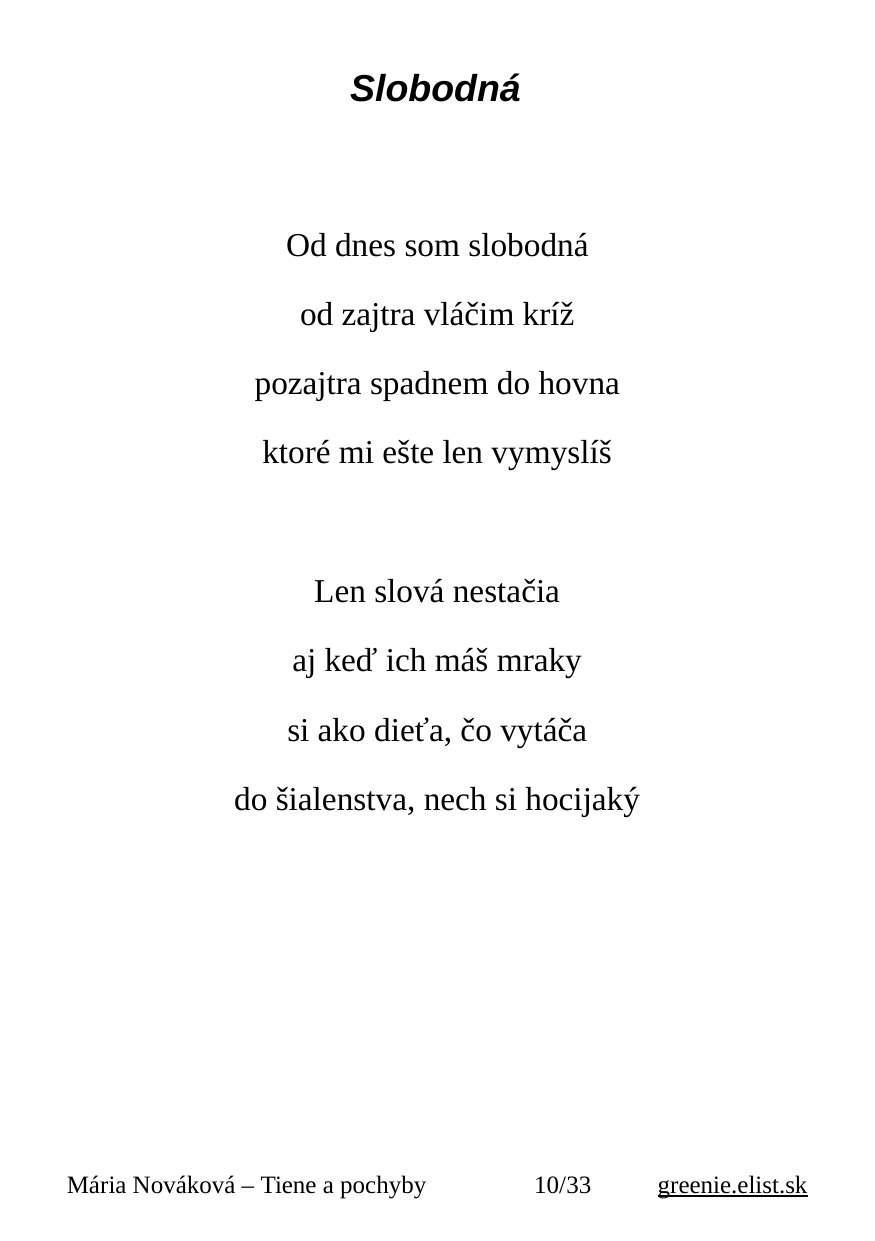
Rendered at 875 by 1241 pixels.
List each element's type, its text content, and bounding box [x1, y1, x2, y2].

text Od dnes som slobodná [41, 225, 833, 263]
text ktoré mi ešte len vymyslíš [41, 433, 833, 471]
subtitle Slobodná [41, 66, 833, 109]
text si ako dieťa, čo vytáča [41, 710, 833, 748]
text aj keď ich máš mraky [41, 641, 833, 679]
text od zajtra vláčim kríž [41, 294, 833, 332]
text Len slová nestačia [41, 571, 833, 609]
text pozajtra spadnem do hovna [41, 363, 833, 402]
text do šialenstva, nech si hocijaký [41, 779, 833, 817]
